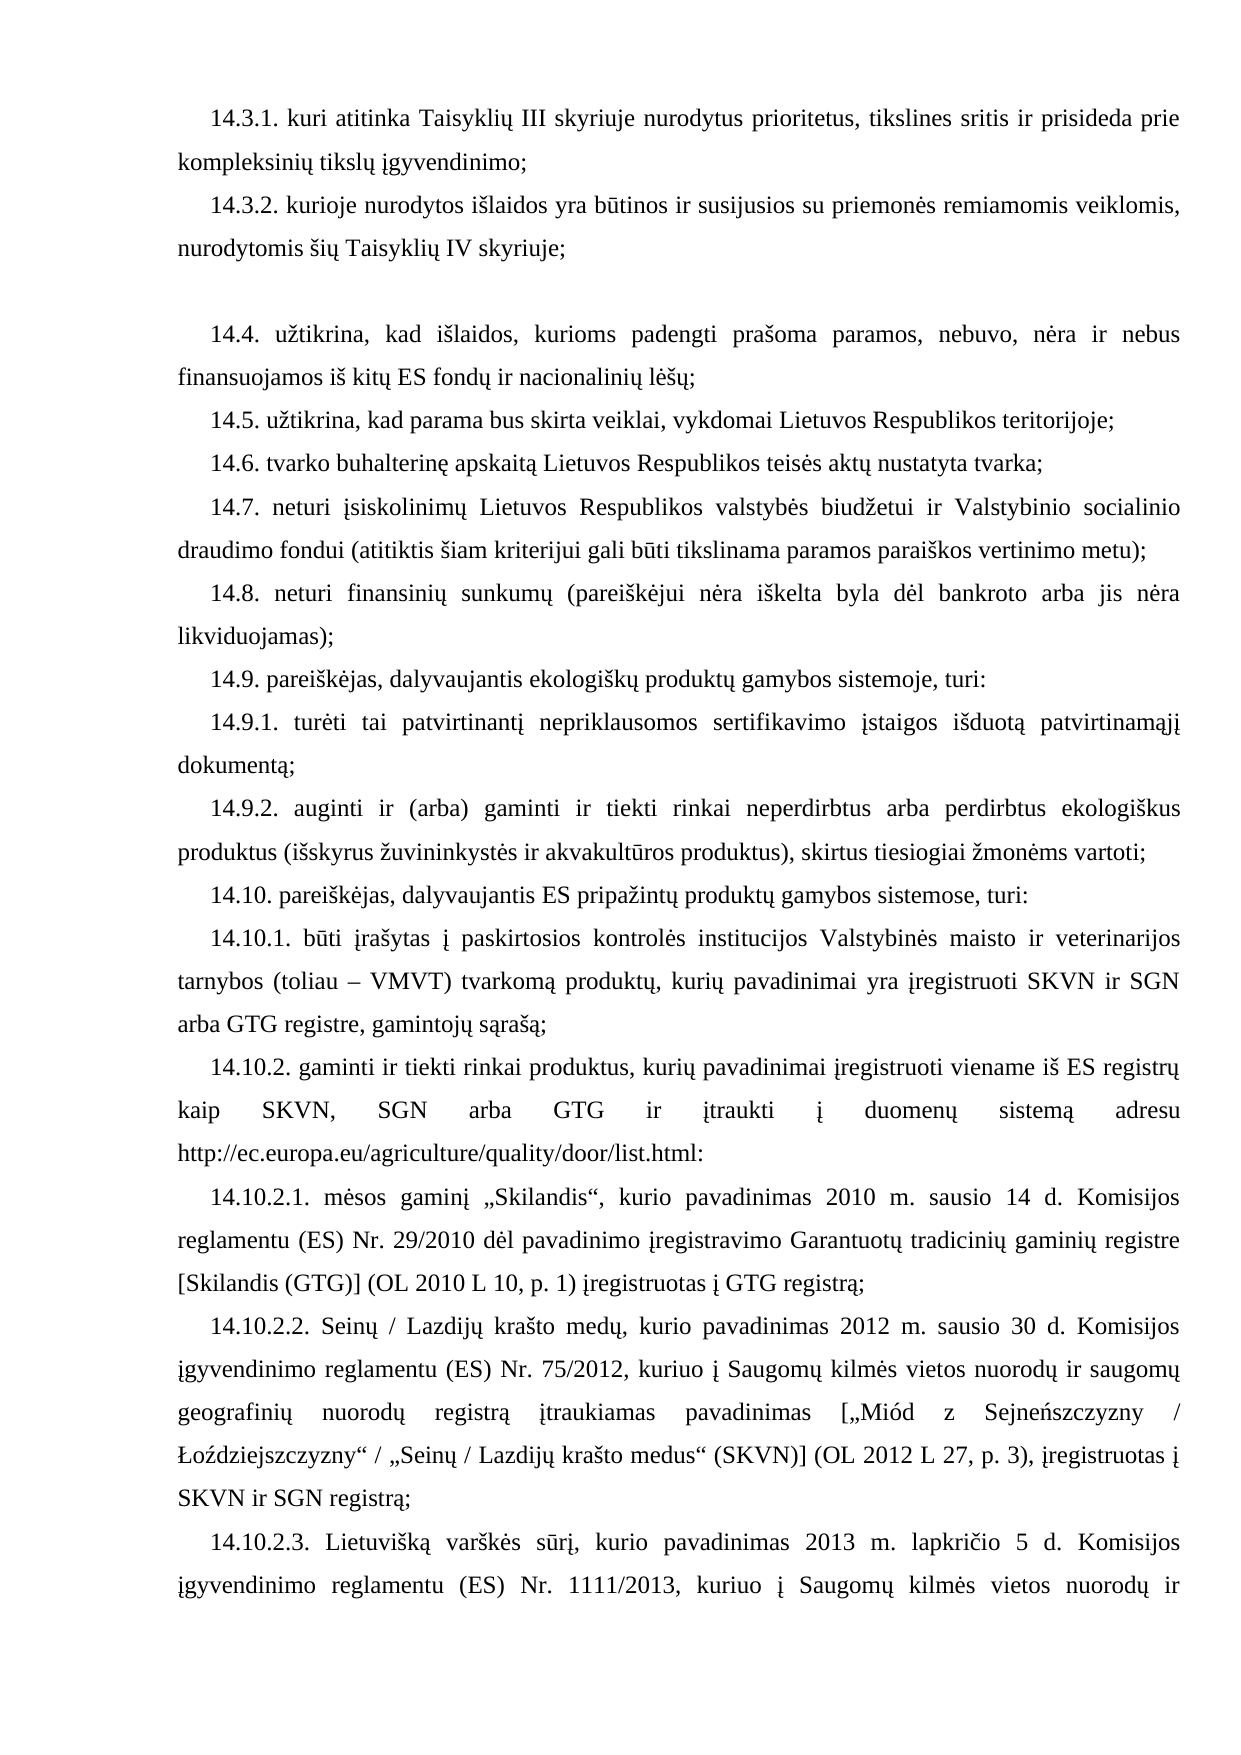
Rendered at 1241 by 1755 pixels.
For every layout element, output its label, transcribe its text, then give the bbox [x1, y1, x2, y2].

text 14.8. neturi finansinių sunkumų (pareiškėjui nėra iškelta byla dėl bankroto arba jis nėra likviduojamas); [177, 578, 1181, 650]
text 14.10.2.3. Lietuvišką varškės sūrį, kurio pavadinimas 2013 m. lapkričio 5 d. Komisijos įgyvendinimo reglamentu (ES) Nr. 1111/2013, kuriuo į Saugomų kilmės vietos nuorodų ir [177, 1527, 1181, 1598]
text 14.10. pareiškėjas, dalyvaujantis ES pripažintų produktų gamybos sistemose, turi: [177, 880, 1181, 908]
text 14.3.2. kurioje nurodytos išlaidos yra būtinos ir susijusios su priemonės remiamomis veiklomis, nurodytomis šių Taisyklių IV skyriuje; [177, 190, 1181, 262]
text 14.9.2. auginti ir (arba) gaminti ir tiekti rinkai neperdirbtus arba perdirbtus ekologiškus produktus (išskyrus žuvininkystės ir akvakultūros produktus), skirtus tiesiogiai žmonėms vartoti; [177, 793, 1181, 865]
text 14.7. neturi įsiskolinimų Lietuvos Respublikos valstybės biudžetui ir Valstybinio socialinio draudimo fondui (atitiktis šiam kriterijui gali būti tikslinama paramos paraiškos vertinimo metu); [177, 492, 1181, 563]
text 14.10.1. būti įrašytas į paskirtosios kontrolės institucijos Valstybinės maisto ir veterinarijos tarnybos (toliau – VMVT) tvarkomą produktų, kurių pavadinimai yra įregistruoti SKVN ir SGN arba GTG registre, gamintojų sąrašą; [177, 923, 1181, 1038]
text 14.9.1. turėti tai patvirtinantį nepriklausomos sertifikavimo įstaigos išduotą patvirtinamąjį dokumentą; [177, 707, 1181, 779]
text 14.5. užtikrina, kad parama bus skirta veiklai, vykdomai Lietuvos Respublikos teritorijoje; [177, 405, 1181, 434]
text 14.4. užtikrina, kad išlaidos, kurioms padengti prašoma paramos, nebuvo, nėra ir nebus finansuojamos iš kitų ES fondų ir nacionalinių lėšų; [177, 319, 1181, 391]
text 14.3.1. kuri atitinka Taisyklių III skyriuje nurodytus prioritetus, tikslines sritis ir prisideda prie kompleksinių tikslų įgyvendinimo; [177, 103, 1181, 175]
text 14.6. tvarko buhalterinę apskaitą Lietuvos Respublikos teisės aktų nustatyta tvarka; [177, 448, 1181, 477]
text 14.10.2. gaminti ir tiekti rinkai produktus, kurių pavadinimai įregistruoti viename iš ES registrų kaip SKVN, SGN arba GTG ir įtraukti į duomenų sistemą adresu http://ec.europa.eu/agriculture/quality/door/list.html: [177, 1052, 1181, 1167]
text 14.9. pareiškėjas, dalyvaujantis ekologiškų produktų gamybos sistemoje, turi: [177, 664, 1181, 693]
text 14.10.2.1. mėsos gaminį „Skilandis“, kurio pavadinimas 2010 m. sausio 14 d. Komisijos reglamentu (ES) Nr. 29/2010 dėl pavadinimo įregistravimo Garantuotų tradicinių gaminių registre [Skilandis (GTG)] (OL 2010 L 10, p. 1) įregistruotas į GTG registrą; [177, 1182, 1181, 1297]
text 14.10.2.2. Seinų / Lazdijų krašto medų, kurio pavadinimas 2012 m. sausio 30 d. Komisijos įgyvendinimo reglamentu (ES) Nr. 75/2012, kuriuo į Saugomų kilmės vietos nuorodų ir saugomų geografinių nuorodų registrą įtraukiamas pavadinimas [„Miód z Sejneńszczyzny / Łoździejszczyzny“ / „Seinų / Lazdijų krašto medus“ (SKVN)] (OL 2012 L 27, p. 3), įregistruotas į SKVN ir SGN registrą; [177, 1311, 1181, 1512]
